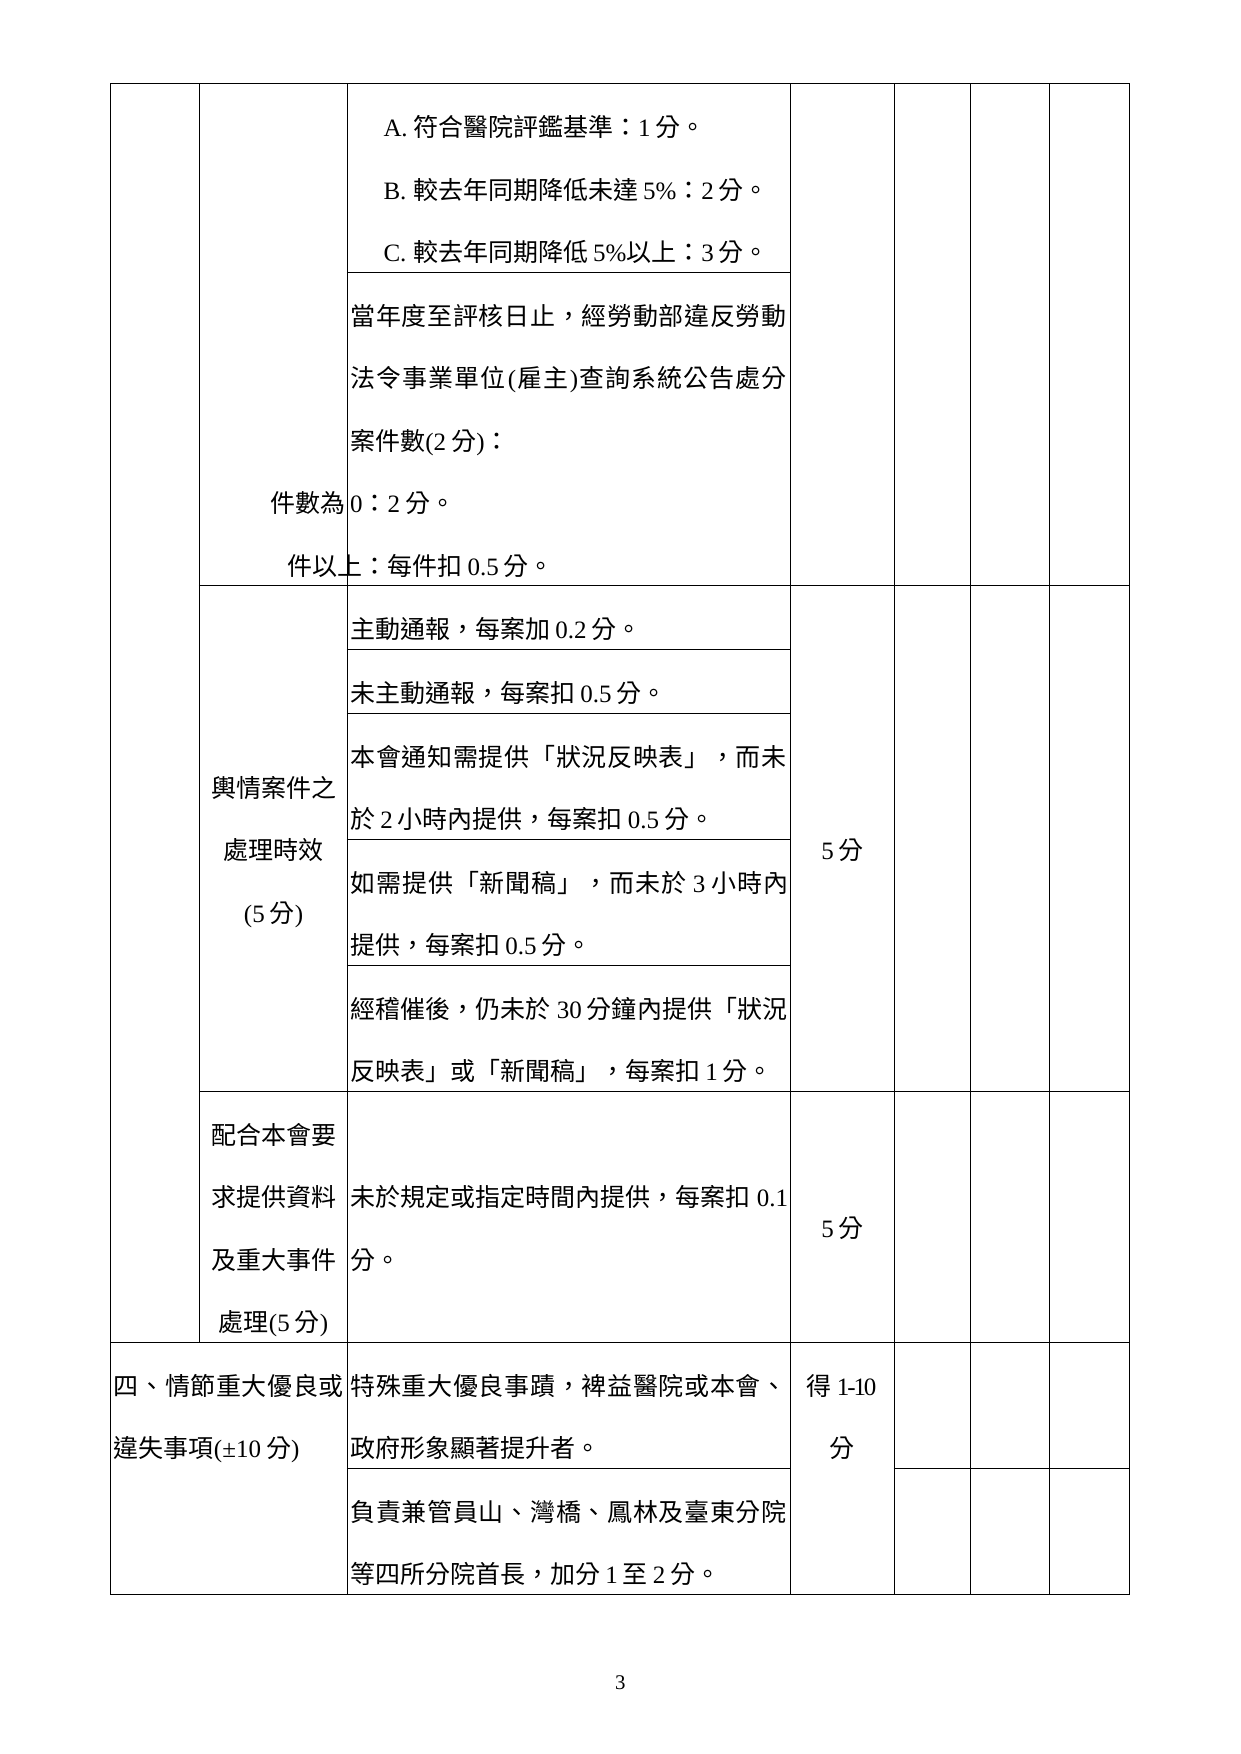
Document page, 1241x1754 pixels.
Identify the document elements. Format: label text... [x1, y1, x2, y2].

table_cell 四、情節重大優良或違失事項(±10分) [111, 1343, 347, 1594]
table_cell [971, 1092, 1049, 1342]
table_cell [895, 1469, 970, 1594]
table_cell 當年度至評核日止，經勞動部違反勞動法令事業單位(雇主)查詢系統公告處分案件數(2分)： 件數為0：2分。 1件以上：每件扣0.5分。 [348, 273, 790, 585]
table_cell [1050, 1469, 1129, 1594]
table_cell 5分 [791, 586, 894, 1091]
table_cell 平均全日護病比應符合衛生福利部公告醫院評鑑基準(3分)： 符合醫院評鑑基準：1分。 較去年同期降低未達5%：2分。 較去年同期降低5%以上：3分。 [348, 84, 790, 272]
table_cell [111, 84, 199, 1342]
table_cell [971, 84, 1049, 585]
table_cell [1050, 1092, 1129, 1342]
table_cell [1050, 1343, 1129, 1468]
table_cell [895, 1092, 970, 1342]
table_cell 維護本會各項權益及政策配合度 (10分) [200, 84, 347, 585]
table_cell 負責兼管員山、灣橋、鳳林及臺東分院等四所分院首長，加分1至2分。 [348, 1469, 790, 1594]
table_cell 主動通報，每案加0.2分。 [348, 586, 790, 649]
table_cell 5分 [791, 1092, 894, 1342]
table_cell 未於規定或指定時間內提供，每案扣0.1分。 [348, 1092, 790, 1342]
table_cell 輿情案件之處理時效 (5分) [200, 586, 347, 1091]
table_cell [971, 1343, 1049, 1468]
table_cell 未主動通報，每案扣0.5分。 [348, 650, 790, 712]
table_cell 得1-10分 [791, 1343, 894, 1594]
table_cell [971, 586, 1049, 1091]
table_cell 如需提供「新聞稿」，而未於3小時內提供，每案扣0.5分。 [348, 840, 790, 964]
table_cell [1050, 84, 1129, 585]
table_cell [971, 1469, 1049, 1594]
table_cell 配合本會要求提供資料及重大事件處理(5分) [200, 1092, 347, 1342]
table_cell [895, 84, 970, 585]
table_cell [895, 586, 970, 1091]
table_cell 特殊重大優良事蹟，裨益醫院或本會、政府形象顯著提升者。 [348, 1343, 790, 1468]
table_cell [895, 1343, 970, 1468]
table_cell [1050, 586, 1129, 1091]
table_cell [791, 84, 894, 585]
table_cell 本會通知需提供「狀況反映表」，而未於2小時內提供，每案扣0.5分。 [348, 714, 790, 838]
table_cell 經稽催後，仍未於30分鐘內提供「狀況反映表」或「新聞稿」，每案扣1分。 [348, 966, 790, 1091]
